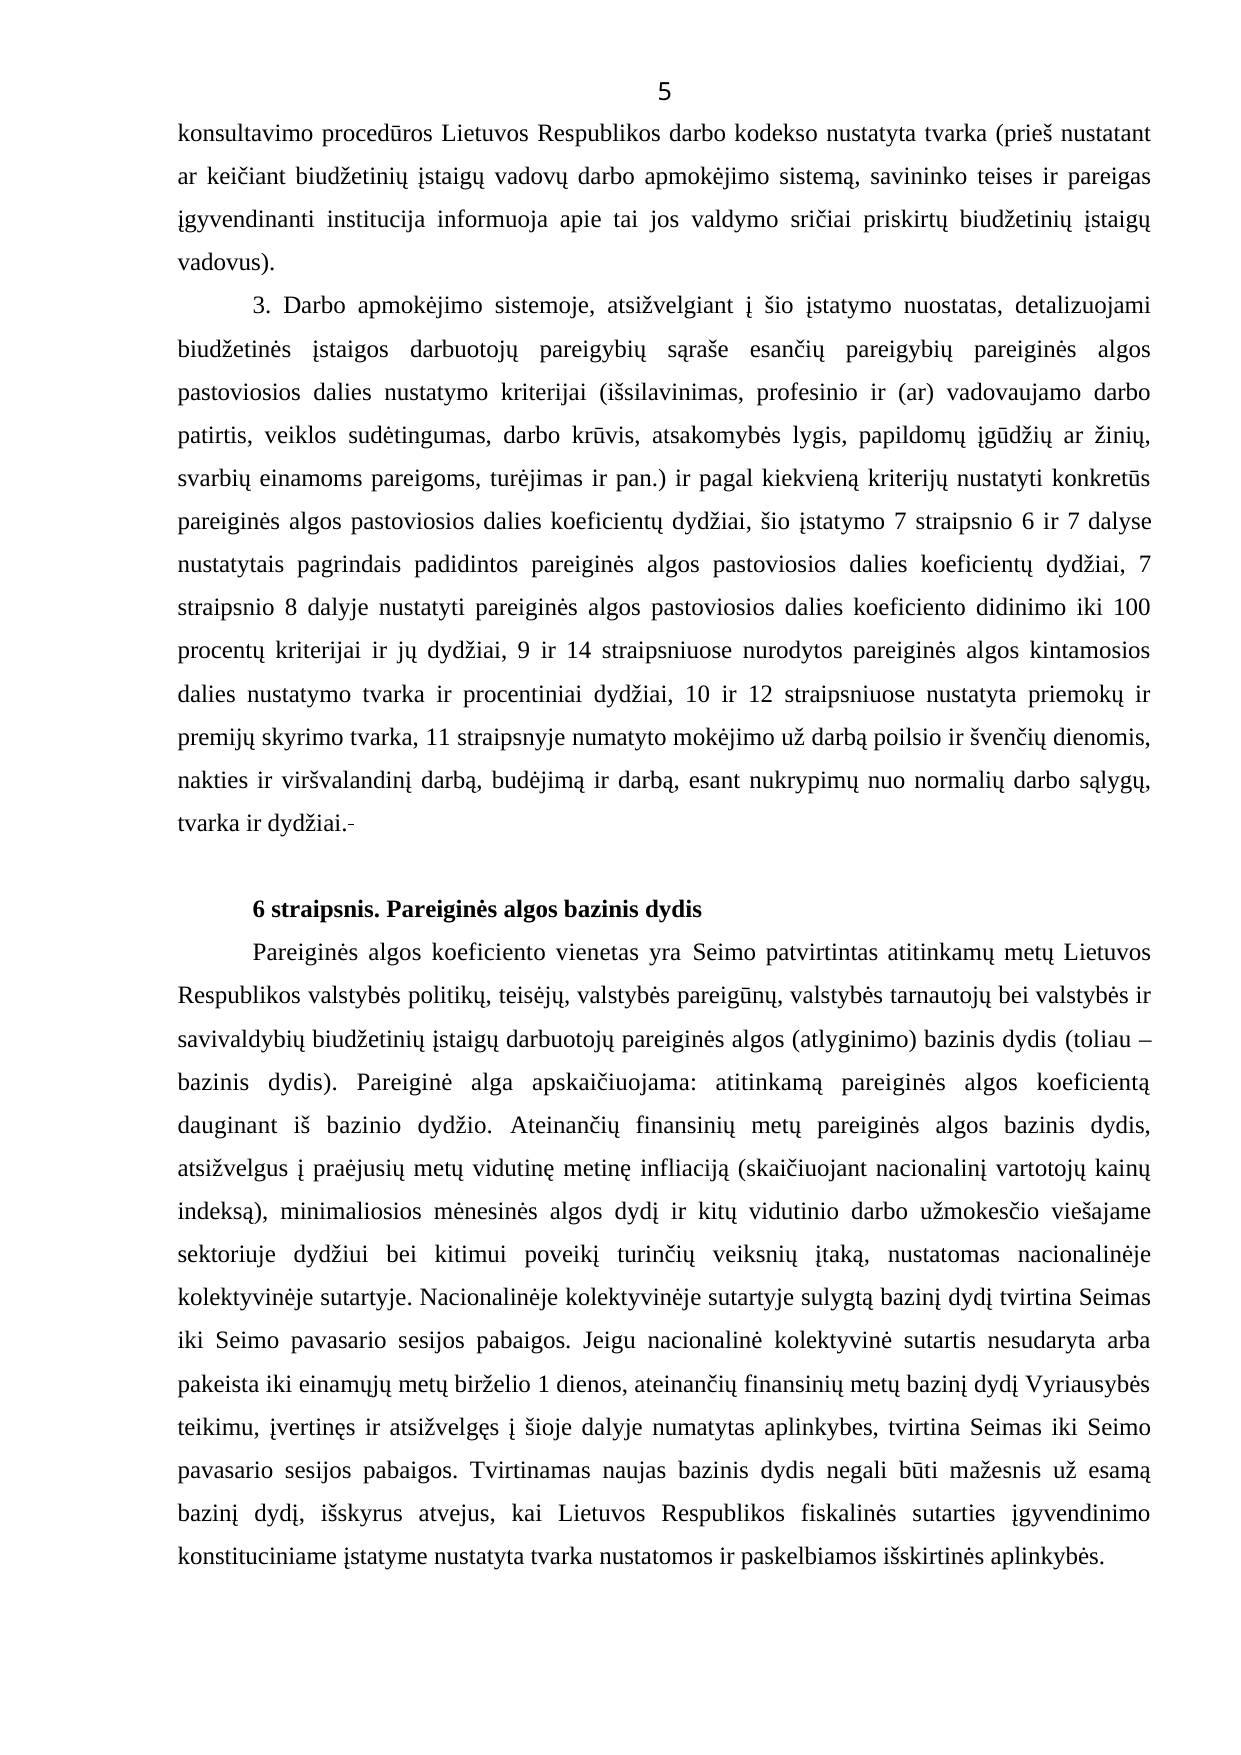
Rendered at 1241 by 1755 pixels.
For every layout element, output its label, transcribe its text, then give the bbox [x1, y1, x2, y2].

text 6 straipsnis. Pareiginės algos bazinis dydis [177, 894, 1152, 923]
text 3. Darbo apmokėjimo sistemoje, atsižvelgiant į šio įstatymo nuostatas, detalizuojami biudžetinės įstaigos darbuotojų pareigybių sąraše esančių pareigybių pareiginės algos pastoviosios dalies nustatymo kriterijai (išsilavinimas, profesinio ir (ar) vadovaujamo darbo patirtis, veiklos sudėtingumas, darbo krūvis, atsakomybės lygis, papildomų įgūdžių ar žinių, svarbių einamoms pareigoms, turėjimas ir pan.) ir pagal kiekvieną kriterijų nustatyti konkretūs pareiginės algos pastoviosios dalies koeficientų dydžiai, šio įstatymo 7 straipsnio 6 ir 7 dalyse nustatytais pagrindais padidintos pareiginės algos pastoviosios dalies koeficientų dydžiai, 7 straipsnio 8 dalyje nustatyti pareiginės algos pastoviosios dalies koeficiento didinimo iki 100 procentų kriterijai ir jų dydžiai, 9 ir 14 straipsniuose nurodytos pareiginės algos kintamosios dalies nustatymo tvarka ir procentiniai dydžiai, 10 ir 12 straipsniuose nustatyta priemokų ir premijų skyrimo tvarka, 11 straipsnyje numatyto mokėjimo už darbą poilsio ir švenčių dienomis, nakties ir viršvalandinį darbą, budėjimą ir darbą, esant nukrypimų nuo normalių darbo sąlygų, tvarka ir dydžiai. [177, 291, 1152, 837]
text konsultavimo procedūros Lietuvos Respublikos darbo kodekso nustatyta tvarka (prieš nustatant ar keičiant biudžetinių įstaigų vadovų darbo apmokėjimo sistemą, savininko teises ir pareigas įgyvendinanti institucija informuoja apie tai jos valdymo sričiai priskirtų biudžetinių įstaigų vadovus). [177, 118, 1152, 276]
text Pareiginės algos koeficiento vienetas yra Seimo patvirtintas atitinkamų metų Lietuvos Respublikos valstybės politikų, teisėjų, valstybės pareigūnų, valstybės tarnautojų bei valstybės ir savivaldybių biudžetinių įstaigų darbuotojų pareiginės algos (atlyginimo) bazinis dydis (toliau – bazinis dydis). Pareiginė alga apskaičiuojama: atitinkamą pareiginės algos koeficientą dauginant iš bazinio dydžio. Ateinančių finansinių metų pareiginės algos bazinis dydis, atsižvelgus į praėjusių metų vidutinę metinę infliaciją (skaičiuojant nacionalinį vartotojų kainų indeksą), minimaliosios mėnesinės algos dydį ir kitų vidutinio darbo užmokesčio viešajame sektoriuje dydžiui bei kitimui poveikį turinčių veiksnių įtaką, nustatomas nacionalinėje kolektyvinėje sutartyje. Nacionalinėje kolektyvinėje sutartyje sulygtą bazinį dydį tvirtina Seimas iki Seimo pavasario sesijos pabaigos. Jeigu nacionalinė kolektyvinė sutartis nesudaryta arba pakeista iki einamųjų metų birželio 1 dienos, ateinančių finansinių metų bazinį dydį Vyriausybės teikimu, įvertinęs ir atsižvelgęs į šioje dalyje numatytas aplinkybes, tvirtina Seimas iki Seimo pavasario sesijos pabaigos. Tvirtinamas naujas bazinis dydis negali būti mažesnis už esamą bazinį dydį, išskyrus atvejus, kai Lietuvos Respublikos fiskalinės sutarties įgyvendinimo konstituciniame įstatyme nustatyta tvarka nustatomos ir paskelbiamos išskirtinės aplinkybės. [177, 937, 1152, 1570]
